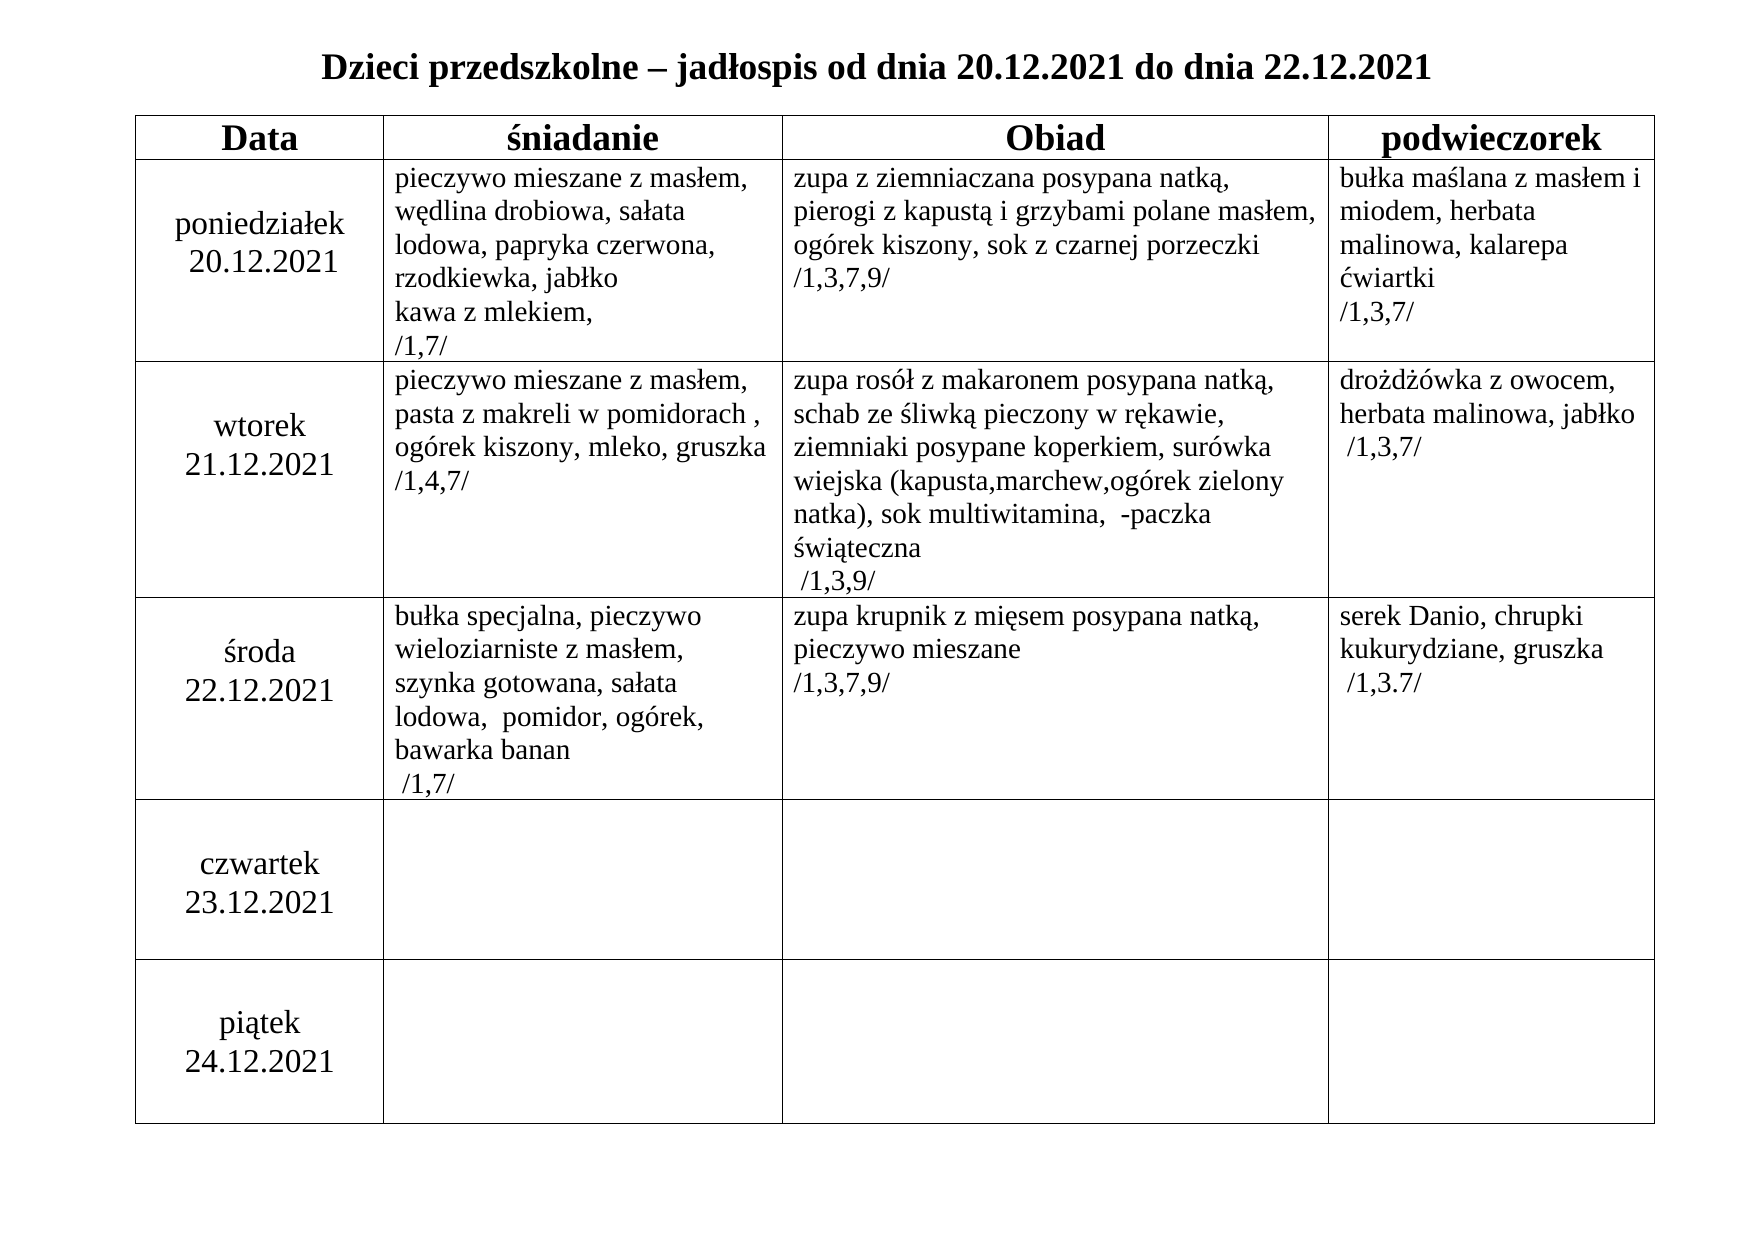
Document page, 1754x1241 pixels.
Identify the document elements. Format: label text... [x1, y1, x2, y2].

table_header śniadanie [384, 116, 782, 159]
table_cell bułka maślana z masłem i miodem, herbata malinowa, kalarepa ćwiartki /1,3,7/ [1329, 160, 1654, 361]
table_cell piątek 24.12.2021 [136, 960, 383, 1122]
table_header Obiad [783, 116, 1328, 159]
table_cell wtorek 21.12.2021 [136, 362, 383, 597]
table_cell [1329, 960, 1654, 1122]
table_cell [783, 960, 1328, 1122]
table_cell [384, 960, 782, 1122]
table_cell zupa rosół z makaronem posypana natką, schab ze śliwką pieczony w rękawie, ziemniaki posypane koperkiem, surówka wiejska (kapusta,marchew,ogórek zielony natka), sok multiwitamina, -paczka świąteczna /1,3,9/ [783, 362, 1328, 597]
table_cell poniedziałek 20.12.2021 [136, 160, 383, 361]
table_cell serek Danio, chrupki kukurydziane, gruszka /1,3.7/ [1329, 598, 1654, 799]
table_cell [384, 800, 782, 958]
table_cell pieczywo mieszane z masłem, wędlina drobiowa, sałata lodowa, papryka czerwona, rzodkiewka, jabłko kawa z mlekiem, /1,7/ [384, 160, 782, 361]
table_cell [1329, 800, 1654, 958]
table_header Data [136, 116, 383, 159]
table_cell drożdżówka z owocem, herbata malinowa, jabłko /1,3,7/ [1329, 362, 1654, 597]
table_cell zupa krupnik z mięsem posypana natką, pieczywo mieszane /1,3,7,9/ [783, 598, 1328, 799]
text Dzieci przedszkolne – jadłospis od dnia 20.12.2021 do dnia 22.12.2021 [148, 44, 1606, 87]
table_cell pieczywo mieszane z masłem, pasta z makreli w pomidorach , ogórek kiszony, mleko, gruszka /1,4,7/ [384, 362, 782, 597]
table_cell [783, 800, 1328, 958]
table_header podwieczorek [1329, 116, 1654, 159]
table_cell środa 22.12.2021 [136, 598, 383, 799]
table_cell czwartek 23.12.2021 [136, 800, 383, 958]
table_cell bułka specjalna, pieczywo wieloziarniste z masłem, szynka gotowana, sałata lodowa, pomidor, ogórek, bawarka banan /1,7/ [384, 598, 782, 799]
table_cell zupa z ziemniaczana posypana natką, pierogi z kapustą i grzybami polane masłem, ogórek kiszony, sok z czarnej porzeczki /1,3,7,9/ [783, 160, 1328, 361]
